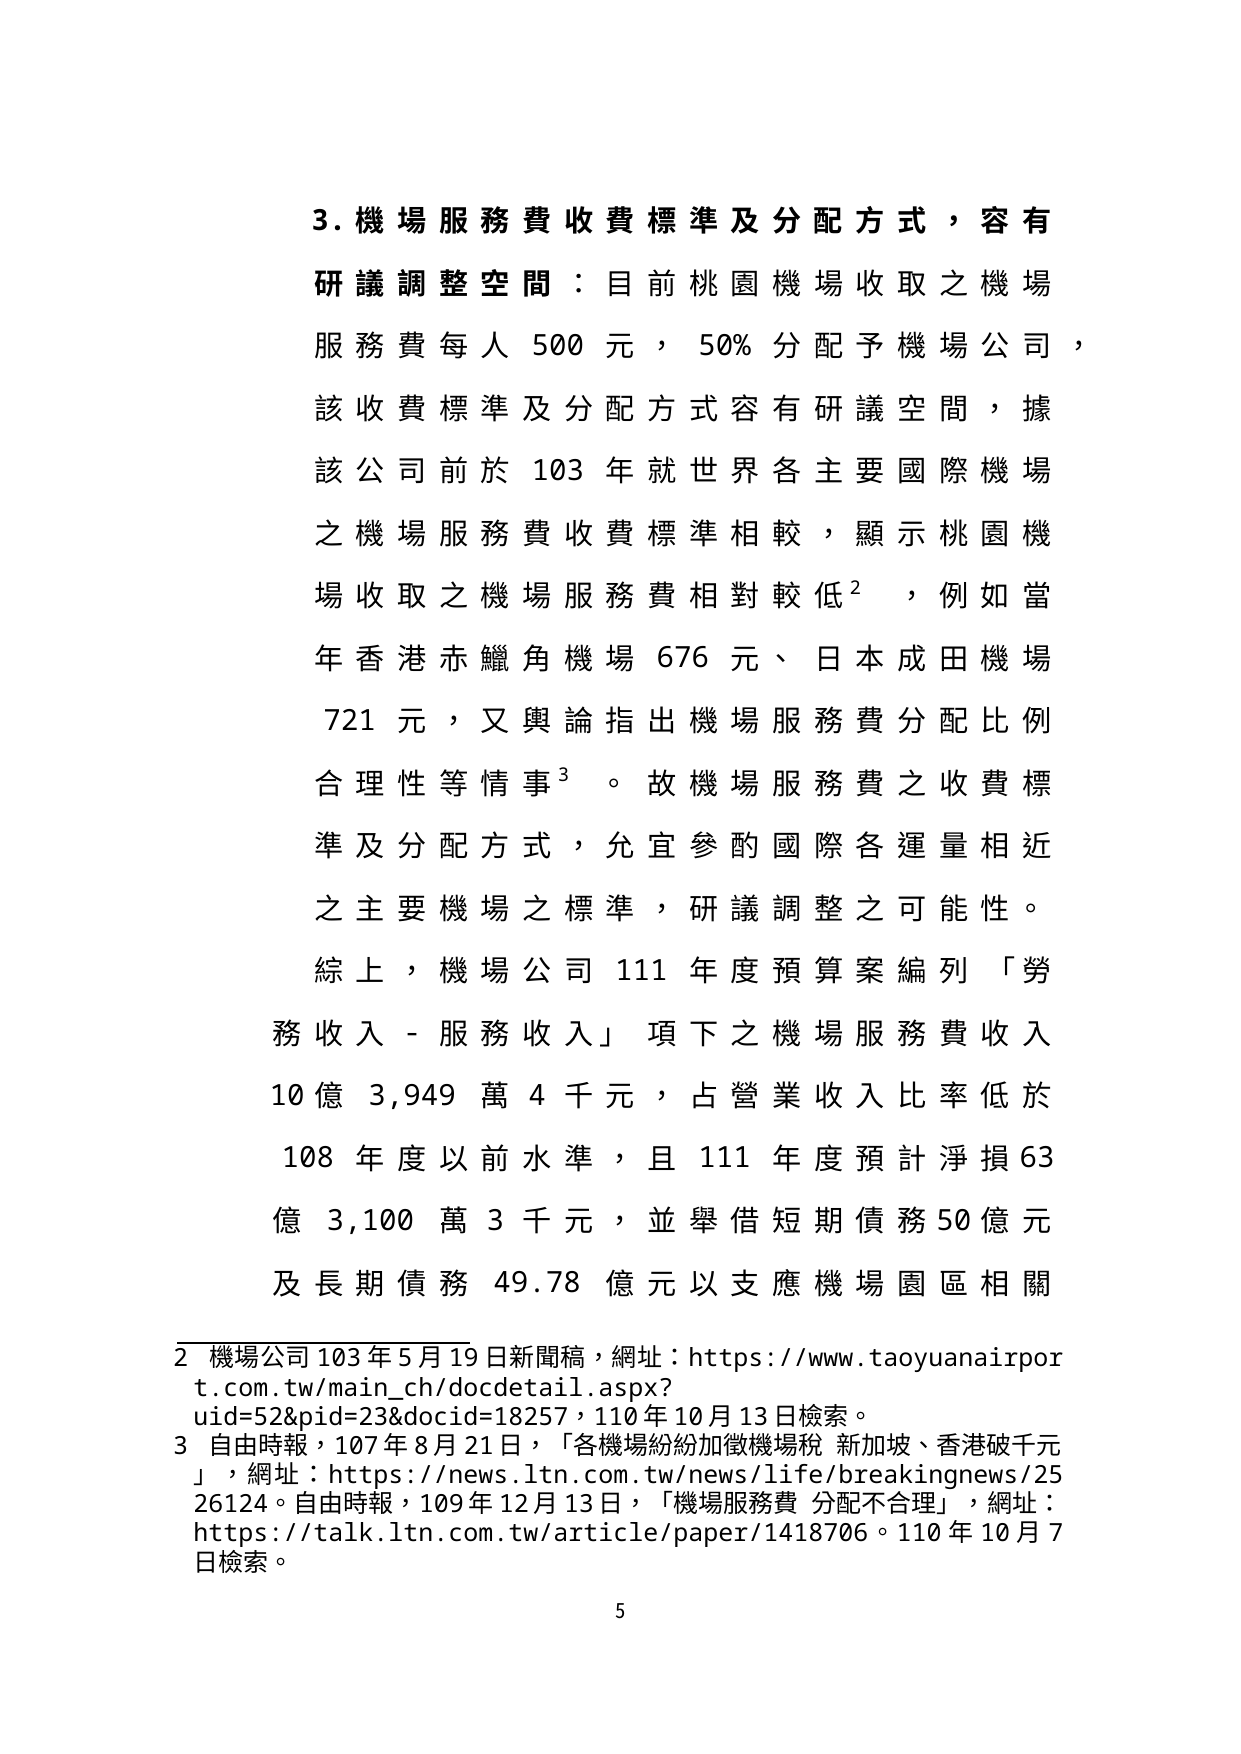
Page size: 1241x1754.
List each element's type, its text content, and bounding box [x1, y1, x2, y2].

text 3.機場服務費收費標準及分配方式，容有研議調整空間：目前桃園機場收取之機場服務費每人500元，50%分配予機場公司，該收費標準及分配方式容有研議空間，據該公司前於103年就世界各主要國際機場之機場服務費收費標準相較，顯示桃園機場收取之機場服務費相對較低，例如當年香港赤鱲角機場676元、日本成田機場721元，又輿論指出機場服務費分配比例合理性等情事。故機場服務費之收費標準及分配方式，允宜參酌國際各運量相近之主要機場之標準，研議調整之可能性。 [271, 177, 1058, 927]
text 機場公司103年5月19日新聞稿，網址：https://www.taoyuanairport.com.tw/main_ch/docdetail.aspx?uid=52&pid=23&docid=18257，110年10月13日檢索。 [173, 1343, 1063, 1431]
text 自由時報，107年8月21日，「各機場紛紛加徵機場稅 新加坡、香港破千元」，網址：https://news.ltn.com.tw/news/life/breakingnews/2526124。自由時報，109年12月13日，「機場服務費 分配不合理」，網址：https://talk.ltn.com.tw/article/paper/1418706。110年10月7日檢索。 [173, 1431, 1063, 1577]
text 綜上，機場公司111年度預算案編列「勞務收入-服務收入」項下之機場服務費收入10億3,949萬4千元，占營業收入比率低於108年度以前水準，且111年度預計淨損63億3,100萬3千元，並舉借短期債務50億元及長期債務49.78億元以支應機場園區相關建設，財務負擔沈重，鑒於該公司未來推動機場園區各項重大建設資金需求龐大，允宜參酌國際主要機場之收費標準，積極評估調整機場服務費收費標準及分配方式之可行性，以減輕該公司借款資金壓力，順利推動桃園機場專用區各項建設。 [242, 927, 1058, 1302]
